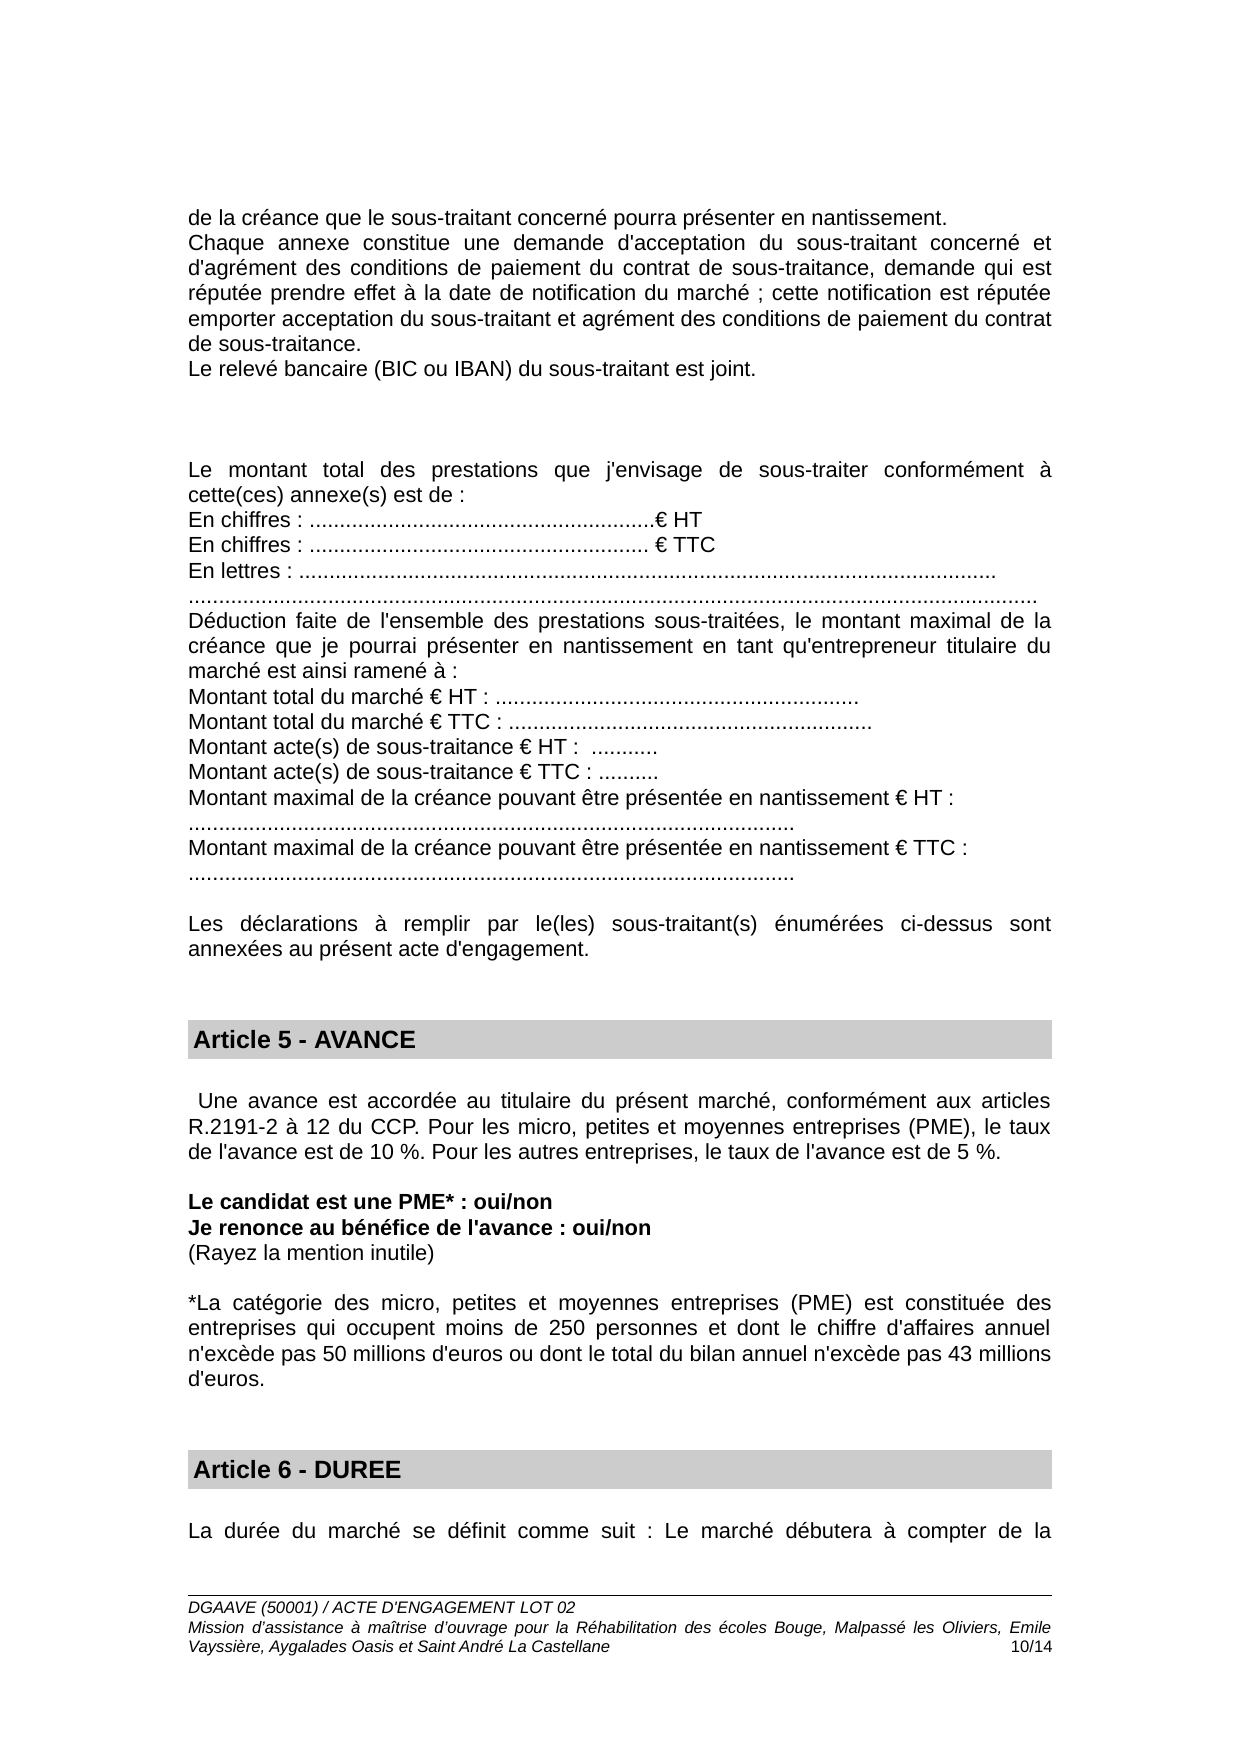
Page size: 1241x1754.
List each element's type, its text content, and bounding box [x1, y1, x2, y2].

text En lettres : ................................................................................................................... [188, 557, 1052, 583]
text Le candidat est une PME* : oui/non [188, 1189, 1052, 1214]
text Le relevé bancaire (BIC ou IBAN) du sous-traitant est joint. [188, 356, 1052, 381]
text .................................................................................................... [188, 860, 1052, 885]
subtitle AVANCE [190, 1022, 1050, 1057]
text Déduction faite de l'ensemble des prestations sous-traitées, le montant maximal de la créance que je pourrai présenter en nantissement en tant qu'entrepreneur titulaire du marché est ainsi ramené à : [188, 608, 1052, 683]
text Chaque annexe constitue une demande d'acceptation du sous-traitant concerné et d'agrément des conditions de paiement du contrat de sous-traitance, demande qui est réputée prendre effet à la date de notification du marché ; cette notification est réputée emporter acceptation du sous-traitant et agrément des conditions de paiement du contrat de sous-traitance. [188, 230, 1052, 356]
text de la créance que le sous-traitant concerné pourra présenter en nantissement. [188, 204, 1052, 230]
text Montant total du marché € HT : ............................................................ [188, 683, 1052, 709]
text Montant total du marché € TTC : ............................................................ [188, 709, 1052, 734]
text En chiffres : .........................................................€ HT [188, 507, 1052, 532]
text Je renonce au bénéfice de l'avance : oui/non [188, 1214, 1052, 1239]
text Montant acte(s) de sous-traitance € TTC : .......... [188, 759, 1052, 784]
text .................................................................................................... [188, 809, 1052, 835]
text La durée du marché se définit comme suit : Le marché débutera à compter de la [188, 1518, 1052, 1543]
text Le montant total des prestations que j'envisage de sous-traiter conformément à cette(ces) annexe(s) est de : [188, 457, 1052, 507]
text Montant acte(s) de sous-traitance € HT : ........... [188, 734, 1052, 759]
text ............................................................................................................................................ [188, 583, 1052, 608]
text *La catégorie des micro, petites et moyennes entreprises (PME) est constituée des entreprises qui occupent moins de 250 personnes et dont le chiffre d'affaires annuel n'excède pas 50 millions d'euros ou dont le total du bilan annuel n'excède pas 43 millions d'euros. [188, 1290, 1052, 1391]
text Montant maximal de la créance pouvant être présentée en nantissement € TTC : [188, 835, 1052, 860]
text Montant maximal de la créance pouvant être présentée en nantissement € HT : [188, 784, 1052, 809]
text (Rayez la mention inutile) [188, 1239, 1052, 1265]
text En chiffres : ........................................................ € TTC [188, 532, 1052, 557]
text Les déclarations à remplir par le(les) sous-traitant(s) énumérées ci-dessus sont annexées au présent acte d'engagement. [188, 910, 1052, 961]
text Une avance est accordée au titulaire du présent marché, conformément aux articles R.2191-2 à 12 du CCP. Pour les micro, petites et moyennes entreprises (PME), le taux de l'avance est de 10 %. Pour les autres entreprises, le taux de l'avance est de 5 %. [188, 1088, 1052, 1164]
subtitle DUREE [190, 1452, 1050, 1487]
